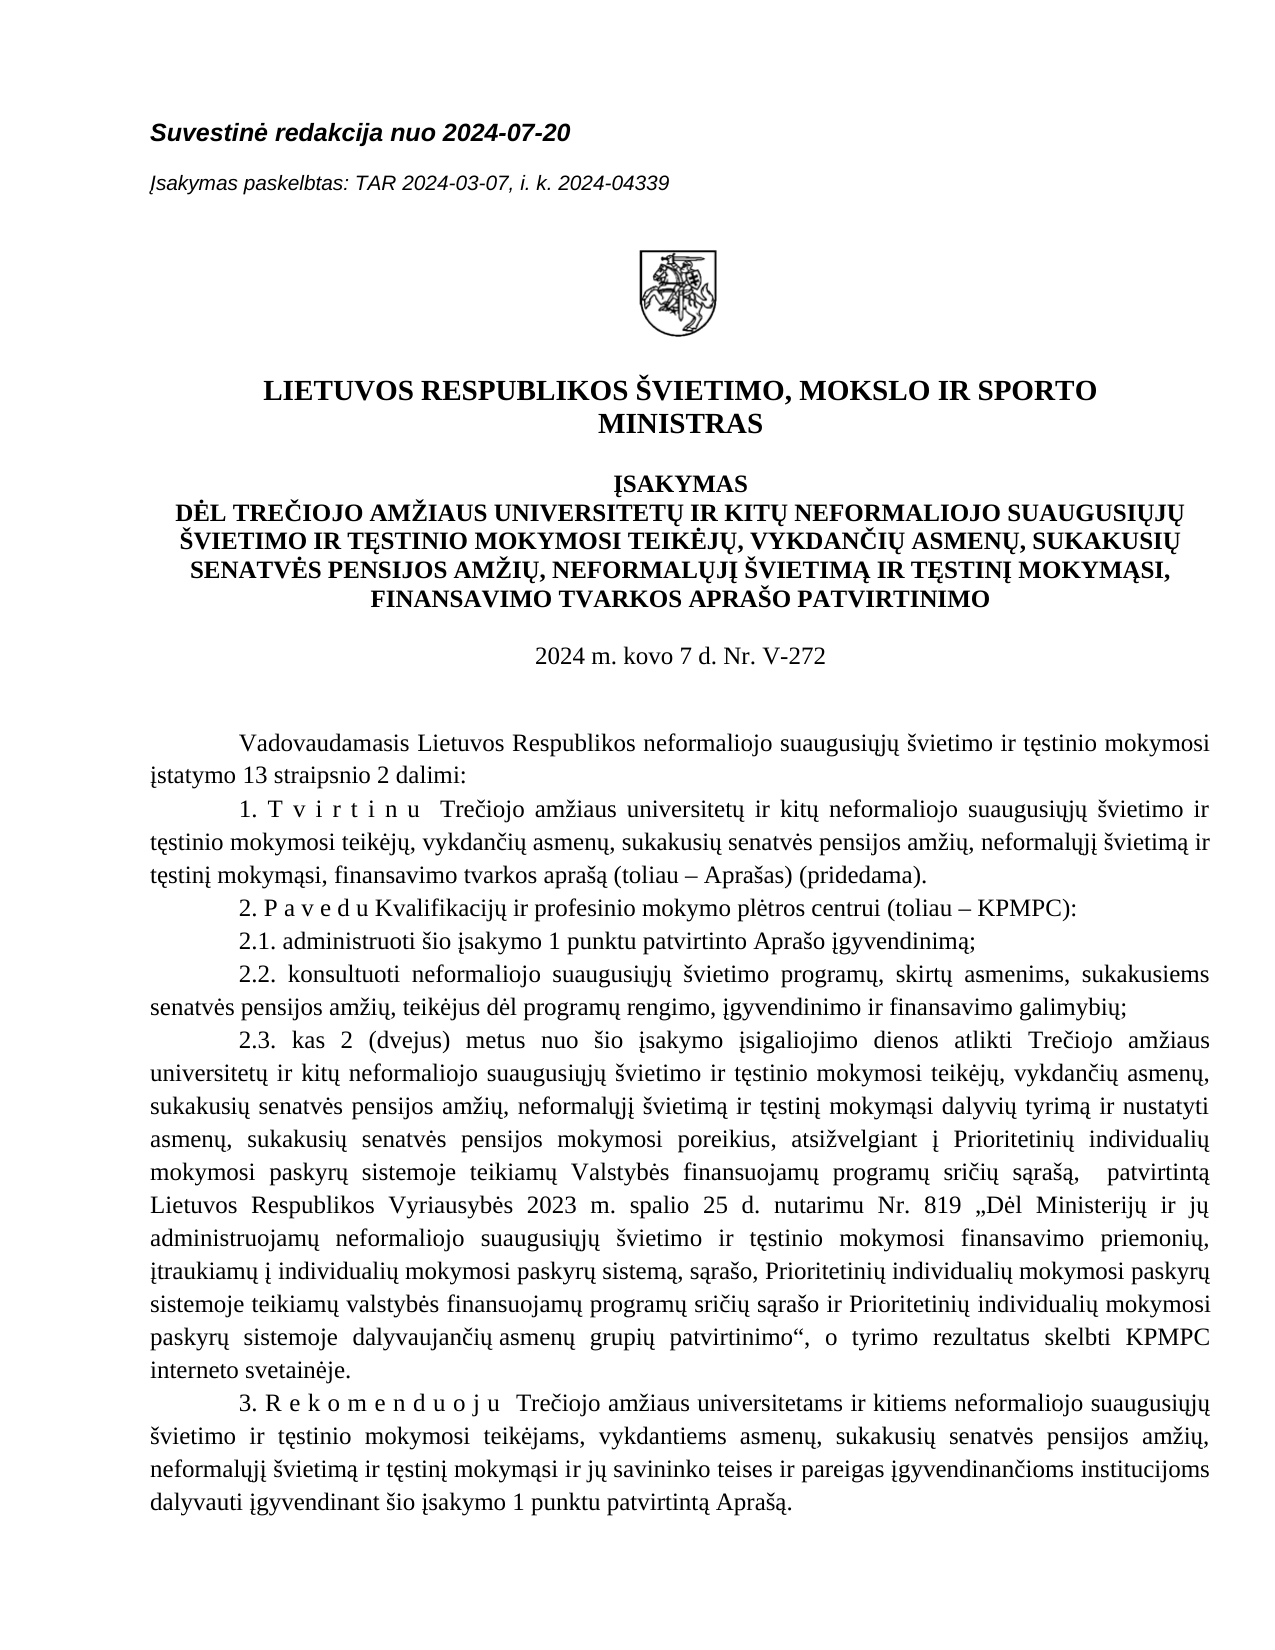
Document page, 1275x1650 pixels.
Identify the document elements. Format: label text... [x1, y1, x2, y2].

text LIETUVOS RESPUBLIKOS ŠVIETIMO, MOKSLO IR SPORTO [150, 373, 1211, 407]
text Įsakymas paskelbtas: TAR 2024-03-07, i. k. 2024-04339 [150, 171, 1211, 195]
text 2.3. kas 2 (dvejus) metus nuo šio įsakymo įsigaliojimo dienos atlikti Trečiojo amžiaus universitetų ir kitų neformaliojo suaugusiųjų švietimo ir tęstinio mokymosi teikėjų, vykdančių asmenų, sukakusių senatvės pensijos amžių, neformalųjį švietimą ir tęstinį mokymąsi dalyvių tyrimą ir nustatyti asmenų, sukakusių senatvės pensijos mokymosi poreikius, atsižvelgiant į Prioritetinių individualių mokymosi paskyrų sistemoje teikiamų Valstybės finansuojamų programų sričių sąrašą, patvirtintą Lietuvos Respublikos Vyriausybės 2023 m. spalio 25 d. nutarimu Nr. 819 „Dėl Ministerijų ir jų administruojamų neformaliojo suaugusiųjų švietimo ir tęstinio mokymosi finansavimo priemonių, įtraukiamų į individualių mokymosi paskyrų sistemą, sąrašo, Prioritetinių individualių mokymosi paskyrų sistemoje teikiamų valstybės finansuojamų programų sričių sąrašo ir Prioritetinių individualių mokymosi paskyrų sistemoje dalyvaujančių asmenų grupių patvirtinimo“, o tyrimo rezultatus skelbti KPMPC interneto svetainėje. [150, 1025, 1211, 1384]
text 3. R e k o m e n d u o j u Trečiojo amžiaus universitetams ir kitiems neformaliojo suaugusiųjų švietimo ir tęstinio mokymosi teikėjams, vykdantiems asmenų, sukakusių senatvės pensijos amžių, neformalųjį švietimą ir tęstinį mokymąsi ir jų savininko teises ir pareigas įgyvendinančioms institucijoms dalyvauti įgyvendinant šio įsakymo 1 punktu patvirtintą Aprašą. [150, 1388, 1211, 1516]
text Suvestinė redakcija nuo 2024-07-20 [150, 118, 1211, 147]
text Vadovaudamasis Lietuvos Respublikos neformaliojo suaugusiųjų švietimo ir tęstinio mokymosi įstatymo 13 straipsnio 2 dalimi: [150, 728, 1211, 789]
text ĮSAKYMAS [150, 469, 1211, 498]
text 2.1. administruoti šio įsakymo 1 punktu patvirtinto Aprašo įgyvendinimą; [150, 926, 1211, 954]
text DĖL TREČIOJO AMŽIAUS UNIVERSITETŲ IR KITŲ NEFORMALIOJO SUAUGUSIŲJŲ ŠVIETIMO IR TĘSTINIO MOKYMOSI TEIKĖJŲ, VYKDANČIŲ ASMENŲ, SUKAKUSIŲ SENATVĖS PENSIJOS AMŽIŲ, NEFORMALŲJĮ ŠVIETIMĄ IR TĘSTINĮ MOKYMĄSI, FINANSAVIMO TVARKOS APRAŠO PATVIRTINIMO [150, 498, 1211, 613]
text 2.2. konsultuoti neformaliojo suaugusiųjų švietimo programų, skirtų asmenims, sukakusiems senatvės pensijos amžių, teikėjus dėl programų rengimo, įgyvendinimo ir finansavimo galimybių; [150, 959, 1211, 1021]
text 2024 m. kovo 7 d. Nr. V-272 [150, 641, 1211, 670]
text 1. T v i r t i n u Trečiojo amžiaus universitetų ir kitų neformaliojo suaugusiųjų švietimo ir tęstinio mokymosi teikėjų, vykdančių asmenų, sukakusių senatvės pensijos amžių, neformalųjį švietimą ir tęstinį mokymąsi, finansavimo tvarkos aprašą (toliau – Aprašas) (pridedama). [150, 794, 1211, 888]
text 2. P a v e d u Kvalifikacijų ir profesinio mokymo plėtros centrui (toliau – KPMPC): [150, 893, 1211, 921]
text MINISTRAS [150, 407, 1211, 440]
